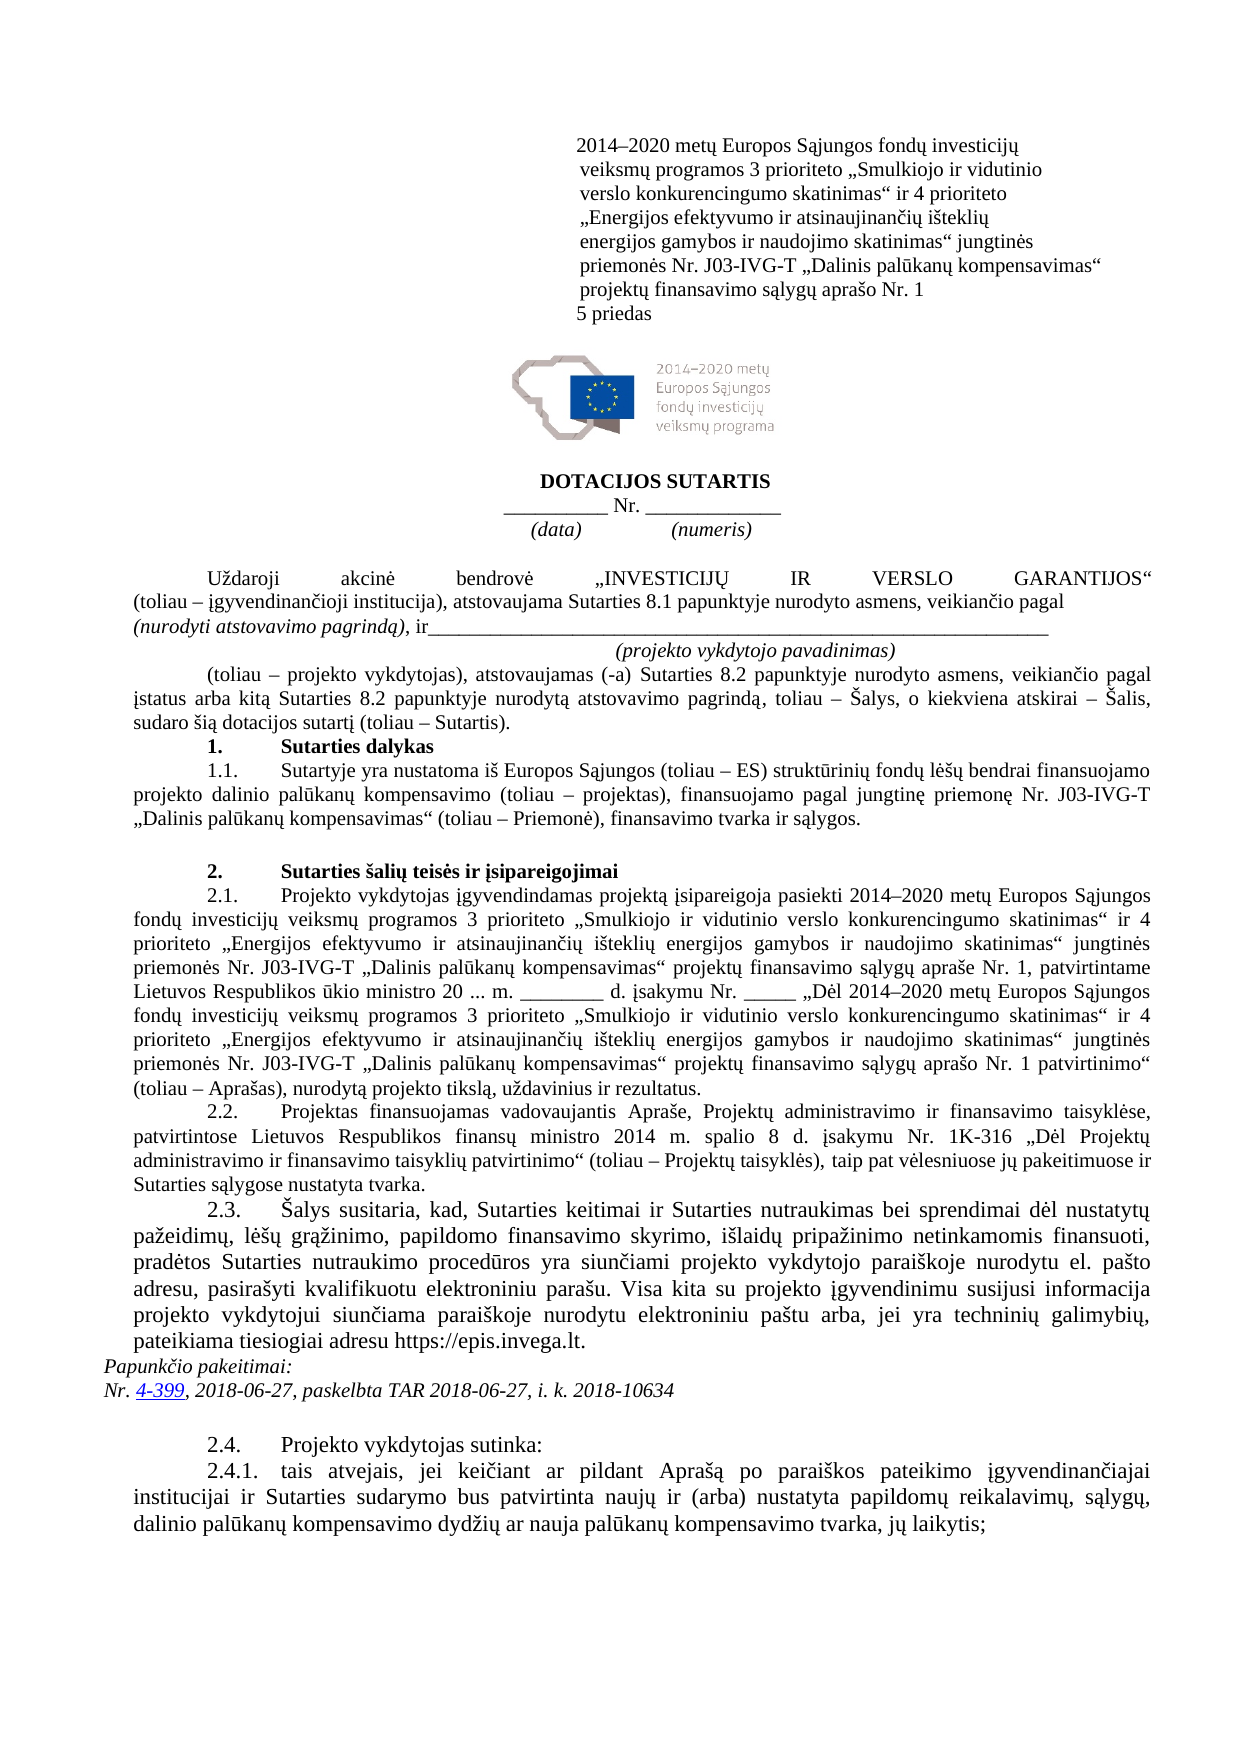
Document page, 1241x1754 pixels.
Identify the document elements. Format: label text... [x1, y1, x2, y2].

text 2.3. Šalys susitaria, kad, Sutarties keitimai ir Sutarties nutraukimas bei sprendimai dėl nustatytų pažeidimų, lėšų grąžinimo, papildomo finansavimo skyrimo, išlaidų pripažinimo netinkamomis finansuoti, pradėtos Sutarties nutraukimo procedūros yra siunčiami projekto vykdytojo paraiškoje nurodytu el. pašto adresu, pasirašyti kvalifikuotu elektroniniu parašu. Visa kita su projekto įgyvendinimu susijusi informacija projekto vykdytojui siunčiama paraiškoje nurodytu elektroniniu paštu arba, jei yra techninių galimybių, pateikiama tiesiogiai adresu https://epis.invega.lt. [133, 1196, 1152, 1354]
text verslo konkurencingumo skatinimas“ ir 4 prioriteto [576, 181, 1181, 205]
text (toliau – projekto vykdytojas), atstovaujamas (-a) Sutarties 8.2 papunktyje nurodyto asmens, veikiančio pagal įstatus arba kitą Sutarties 8.2 papunktyje nurodytą atstovavimo pagrindą, toliau – Šalys, o kiekviena atskirai – Šalis, sudaro šią dotacijos sutartį (toliau – Sutartis). [133, 662, 1152, 734]
text 1.1. Sutartyje yra nustatoma iš Europos Sąjungos (toliau – ES) struktūrinių fondų lėšų bendrai finansuojamo projekto dalinio palūkanų kompensavimo (toliau – projektas), finansuojamo pagal jungtinę priemonę Nr. J03-IVG-T „Dalinis palūkanų kompensavimas“ (toliau – Priemonė), finansavimo tvarka ir sąlygos. [133, 758, 1152, 830]
text 5 priedas [576, 301, 1181, 325]
text 2014–2020 metų Europos Sąjungos fondų investicijų [576, 133, 1181, 157]
text Nr. 4-399, 2018-06-27, paskelbta TAR 2018-06-27, i. k. 2018-10634 [103, 1378, 1181, 1402]
text 2.4. Projekto vykdytojas sutinka: [133, 1431, 1152, 1457]
text (data) (numeris) [103, 517, 1181, 541]
text (projekto vykdytojo pavadinimas) [133, 638, 1152, 662]
text Papunkčio pakeitimai: [103, 1354, 1181, 1378]
text Uždaroji akcinė bendrovė „Investicijų ir verslo garantijos“ (toliau – įgyvendinančioji institucija), atstovaujama Sutarties 8.1 papunktyje nurodyto asmens, veikiančio pagal [133, 565, 1152, 613]
text 2.1. Projekto vykdytojas įgyvendindamas projektą įsipareigoja pasiekti 2014–2020 metų Europos Sąjungos fondų investicijų veiksmų programos 3 prioriteto „Smulkiojo ir vidutinio verslo konkurencingumo skatinimas“ ir 4 prioriteto „Energijos efektyvumo ir atsinaujinančių išteklių energijos gamybos ir naudojimo skatinimas“ jungtinės priemonės Nr. J03-IVG-T „Dalinis palūkanų kompensavimas“ projektų finansavimo sąlygų apraše Nr. 1, patvirtintame Lietuvos Respublikos ūkio ministro 20 ... m. ________ d. įsakymu Nr. _____ „Dėl 2014–2020 metų Europos Sąjungos fondų investicijų veiksmų programos 3 prioriteto „Smulkiojo ir vidutinio verslo konkurencingumo skatinimas“ ir 4 prioriteto „Energijos efektyvumo ir atsinaujinančių išteklių energijos gamybos ir naudojimo skatinimas“ jungtinės priemonės Nr. J03-IVG-T „Dalinis palūkanų kompensavimas“ projektų finansavimo sąlygų aprašo Nr. 1 patvirtinimo“ (toliau – Aprašas), nurodytą projekto tikslą, uždavinius ir rezultatus. [133, 883, 1152, 1099]
text DOTACIJOS SUTARTIS [103, 469, 1137, 493]
text projektų finansavimo sąlygų aprašo Nr. 1 [576, 277, 1181, 301]
text 2.2. Projektas finansuojamas vadovaujantis Apraše, Projektų administravimo ir finansavimo taisyklėse, patvirtintose Lietuvos Respublikos finansų ministro 2014 m. spalio 8 d. įsakymu Nr. 1K-316 „Dėl Projektų administravimo ir finansavimo taisyklių patvirtinimo“ (toliau – Projektų taisyklės), taip pat vėlesniuose jų pakeitimuose ir Sutarties sąlygose nustatyta tvarka. [133, 1099, 1152, 1196]
text __________ Nr. _____________ [103, 493, 1181, 517]
text energijos gamybos ir naudojimo skatinimas“ jungtinės [576, 229, 1181, 253]
text priemonės Nr. J03-IVG-T „Dalinis palūkanų kompensavimas“ [576, 253, 1181, 277]
text „Energijos efektyvumo ir atsinaujinančių išteklių [576, 205, 1181, 229]
text veiksmų programos 3 prioriteto „Smulkiojo ir vidutinio [576, 157, 1181, 181]
text 2.4.1. tais atvejais, jei keičiant ar pildant Aprašą po paraiškos pateikimo įgyvendinančiajai institucijai ir Sutarties sudarymo bus patvirtinta naujų ir (arba) nustatyta papildomų reikalavimų, sąlygų, dalinio palūkanų kompensavimo dydžių ar nauja palūkanų kompensavimo tvarka, jų laikytis; [133, 1457, 1152, 1536]
text 1. Sutarties dalykas [133, 734, 1152, 758]
text (nurodyti atstovavimo pagrindą), ir [133, 613, 1152, 638]
text 2. Sutarties šalių teisės ir įsipareigojimai [133, 859, 1152, 883]
